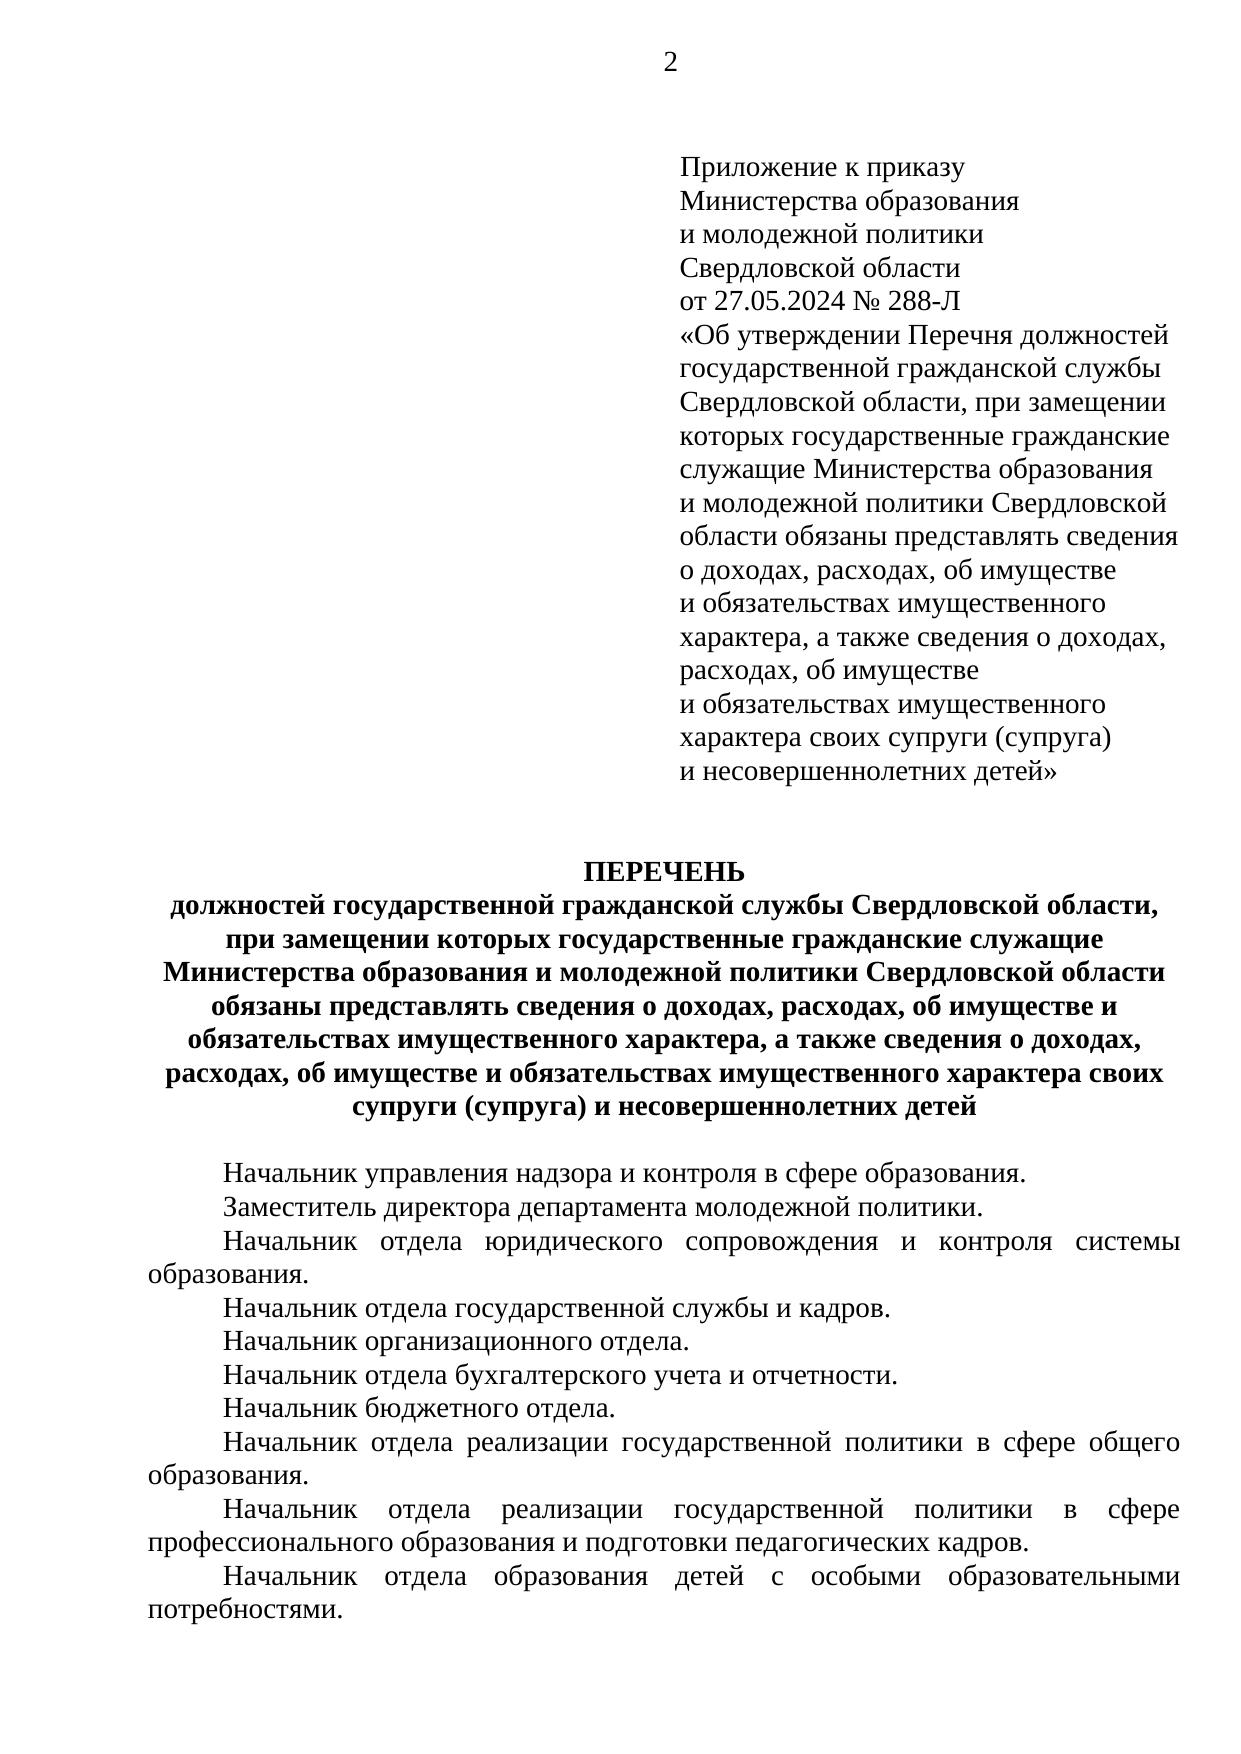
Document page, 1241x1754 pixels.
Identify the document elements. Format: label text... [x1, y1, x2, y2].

text Начальник отдела государственной службы и кадров. [148, 1290, 1181, 1323]
text и молодежной политики [679, 216, 1181, 250]
text Начальник бюджетного отдела. [148, 1390, 1181, 1424]
text от 27.05.2024 № 288-Л [679, 283, 1181, 317]
text Начальник отдела бухгалтерского учета и отчетности. [148, 1357, 1181, 1390]
text «Об утверждении Перечня должностей государственной гражданской службы Свердловской области, при замещении которых государственные гражданские служащие Министерства образования и молодежной политики Свердловской области обязаны представлять сведения о доходах, расходах, об имуществе и обязательствах имущественного характера, а также сведения о доходах, расходах, об имуществе и обязательствах имущественного характера своих супруги (супруга) и несовершеннолетних детей» [679, 317, 1181, 787]
text Заместитель директора департамента молодежной политики. [148, 1189, 1181, 1223]
text Начальник отдела реализации государственной политики в сфере общего образования. [148, 1424, 1181, 1491]
text Свердловской области [679, 250, 1181, 283]
text Начальник управления надзора и контроля в сфере образования. [148, 1156, 1181, 1189]
text ПЕРЕЧЕНЬ [148, 854, 1181, 887]
text Приложение к приказу [673, 149, 1181, 183]
text Начальник отдела юридического сопровождения и контроля системы образования. [148, 1223, 1181, 1290]
text Начальник отдела образования детей с особыми образовательными потребностями. [148, 1558, 1181, 1625]
text должностей государственной гражданской службы Свердловской области, при замещении которых государственные гражданские служащие Министерства образования и молодежной политики Свердловской области обязаны представлять сведения о доходах, расходах, об имуществе и обязательствах имущественного характера, а также сведения о доходах, расходах, об имуществе и обязательствах имущественного характера своих супруги (супруга) и несовершеннолетних детей [148, 887, 1181, 1122]
text Министерства образования [679, 183, 1181, 216]
text Начальник организационного отдела. [148, 1323, 1181, 1357]
text Начальник отдела реализации государственной политики в сфере профессионального образования и подготовки педагогических кадров. [148, 1491, 1181, 1558]
